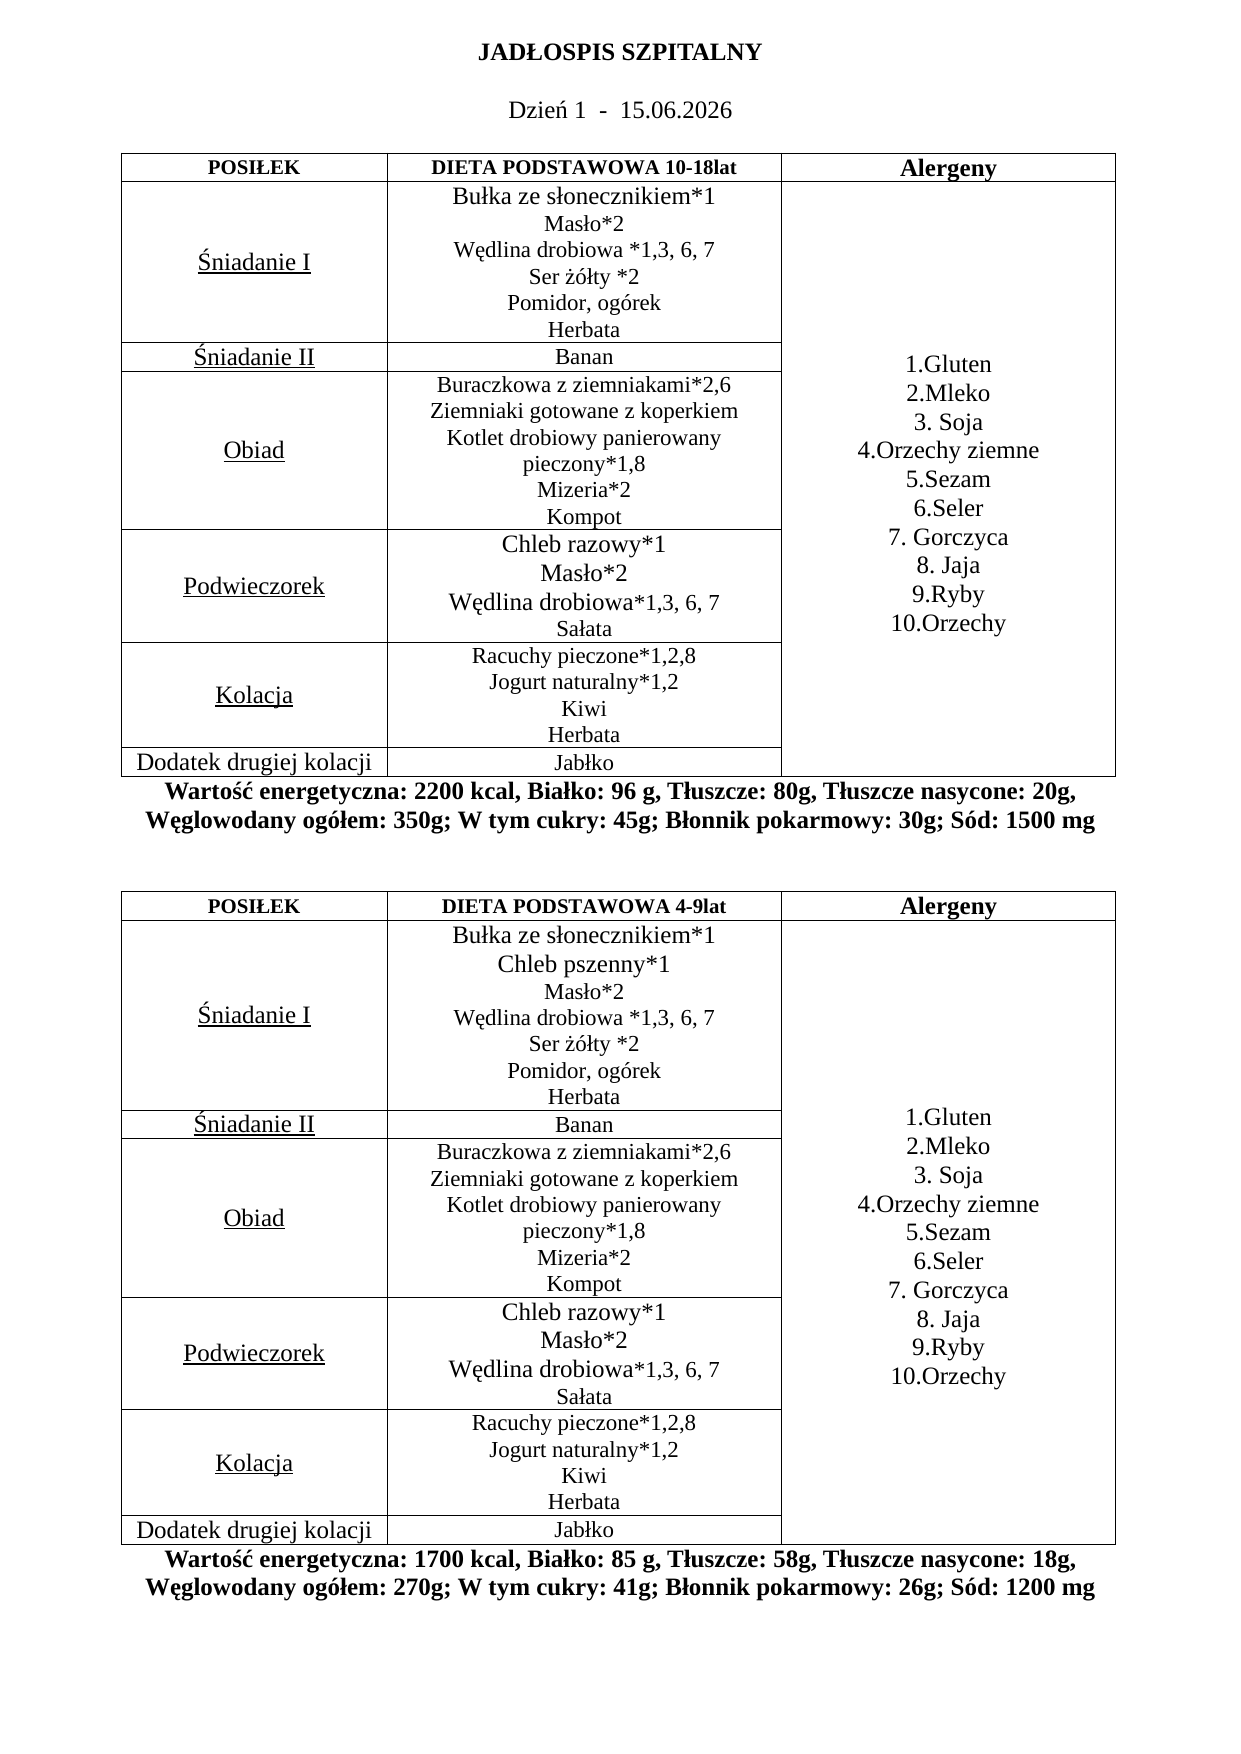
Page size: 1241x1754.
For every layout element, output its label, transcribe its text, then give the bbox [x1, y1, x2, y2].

table_cell Bułka ze słonecznikiem*1 Masło*2 Wędlina drobiowa *1,3, 6, 7 Ser żółty *2 Pomidor, ogórek Herbata [388, 182, 781, 342]
table_cell 1.Gluten 2.Mleko 3. Soja 4.Orzechy ziemne 5.Sezam 6.Seler 7. Gorczyca 8. Jaja 9.Ryby 10.Orzechy [782, 921, 1115, 1544]
table_cell Buraczkowa z ziemniakami*2,6 Ziemniaki gotowane z koperkiem Kotlet drobiowy panierowany pieczony*1,8 Mizeria*2 Kompot [388, 1139, 781, 1297]
table_cell Bułka ze słonecznikiem*1 Chleb pszenny*1 Masło*2 Wędlina drobiowa *1,3, 6, 7 Ser żółty *2 Pomidor, ogórek Herbata [388, 921, 781, 1109]
table_cell Chleb razowy*1 Masło*2 Wędlina drobiowa*1,3, 6, 7 Sałata [388, 530, 781, 642]
table_cell Banan [388, 1111, 781, 1138]
table_cell 1.Gluten 2.Mleko 3. Soja 4.Orzechy ziemne 5.Sezam 6.Seler 7. Gorczyca 8. Jaja 9.Ryby 10.Orzechy [782, 182, 1115, 776]
table_header POSIŁEK [122, 892, 387, 920]
table_cell Dodatek drugiej kolacji [122, 1516, 387, 1544]
table_header Alergeny [782, 892, 1115, 920]
table_cell Śniadanie II [122, 343, 387, 371]
table_cell Racuchy pieczone*1,2,8 Jogurt naturalny*1,2 Kiwi Herbata [388, 1410, 781, 1515]
table_cell Śniadanie II [122, 1111, 387, 1138]
table_header Alergeny [782, 154, 1115, 181]
table_cell Jabłko [388, 748, 781, 776]
table_cell Dodatek drugiej kolacji [122, 748, 387, 776]
table_cell Podwieczorek [122, 1298, 387, 1409]
text Wartość energetyczna: 2200 kcal, Białko: 96 g, Tłuszcze: 80g, Tłuszcze nasycone: 20g, Węglowodany ogółem: 350g; W tym cukry: 45g; Błonnik pokarmowy: 30g; Sód: 1500 mg [118, 776, 1122, 834]
table_cell Buraczkowa z ziemniakami*2,6 Ziemniaki gotowane z koperkiem Kotlet drobiowy panierowany pieczony*1,8 Mizeria*2 Kompot [388, 372, 781, 529]
table_cell Chleb razowy*1 Masło*2 Wędlina drobiowa*1,3, 6, 7 Sałata [388, 1298, 781, 1409]
table_header DIETA PODSTAWOWA 4-9lat [388, 892, 781, 920]
table_cell Podwieczorek [122, 530, 387, 642]
table_cell Banan [388, 343, 781, 371]
table_cell Racuchy pieczone*1,2,8 Jogurt naturalny*1,2 Kiwi Herbata [388, 643, 781, 747]
table_header POSIŁEK [122, 154, 387, 181]
table_cell Śniadanie I [122, 182, 387, 342]
text Wartość energetyczna: 1700 kcal, Białko: 85 g, Tłuszcze: 58g, Tłuszcze nasycone: 18g, Węglowodany ogółem: 270g; W tym cukry: 41g; Błonnik pokarmowy: 26g; Sód: 1200 mg [118, 1544, 1122, 1601]
table_cell Jabłko [388, 1516, 781, 1544]
table_header DIETA PODSTAWOWA 10-18lat [388, 154, 781, 181]
table_cell Kolacja [122, 1410, 387, 1515]
table_cell Kolacja [122, 643, 387, 747]
table_cell Obiad [122, 372, 387, 529]
text JADŁOSPIS SZPITALNY [118, 37, 1122, 66]
table_cell Obiad [122, 1139, 387, 1297]
table_cell Śniadanie I [122, 921, 387, 1109]
text Dzień 1 - 15.06.2026 [118, 95, 1122, 124]
